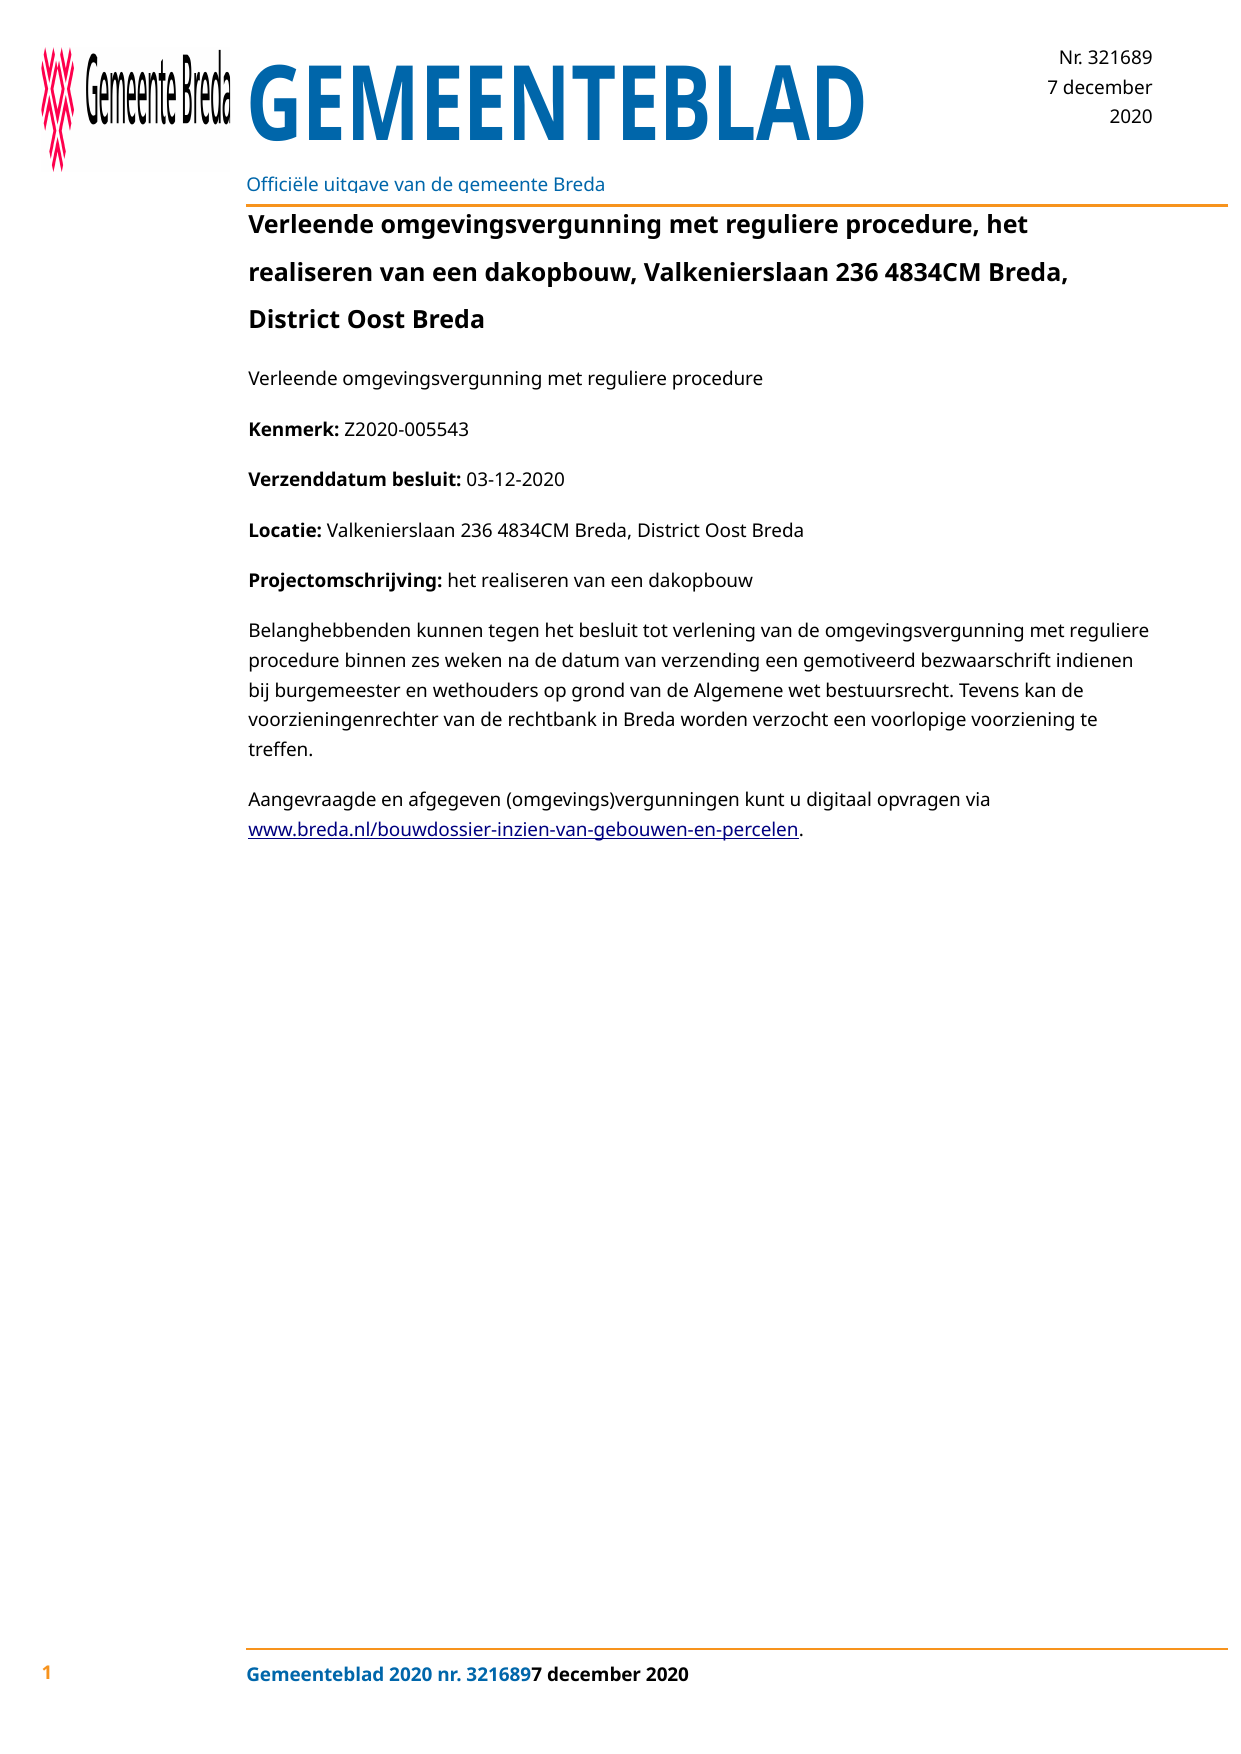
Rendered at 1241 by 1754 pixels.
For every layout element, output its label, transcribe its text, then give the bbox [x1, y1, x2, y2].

text Locatie: Valkenierslaan 236 4834CM Breda, District Oost Breda [248, 517, 1152, 542]
picture [41, 47, 231, 172]
text Projectomschrijving: het realiseren van een dakopbouw [248, 567, 1152, 593]
text Kenmerk: Z2020-005543 [248, 416, 1152, 442]
text Verleende omgevingsvergunning met reguliere procedure, het realiseren van een dakopbouw, Valkenierslaan 236 4834CM Breda, District Oost Breda [248, 207, 1152, 336]
text Verleende omgevingsvergunning met reguliere procedure [248, 366, 1152, 391]
text Verzenddatum besluit: 03-12-2020 [248, 466, 1152, 492]
text Belanghebbenden kunnen tegen het besluit tot verlening van de omgevingsvergunning met reguliere procedure binnen zes weken na de datum van verzending een gemotiveerd bezwaarschrift indienen bij burgemeester en wethouders op grond van de Algemene wet bestuursrecht. Tevens kan de voorzieningenrechter van de rechtbank in Breda worden verzocht een voorlopige voorziening te treffen. [248, 618, 1152, 762]
text Aangevraagde en afgegeven (omgevings)vergunningen kunt u digitaal opvragen via www.breda.nl/bouwdossier-inzien-van-gebouwen-en-percelen. [248, 786, 1152, 842]
